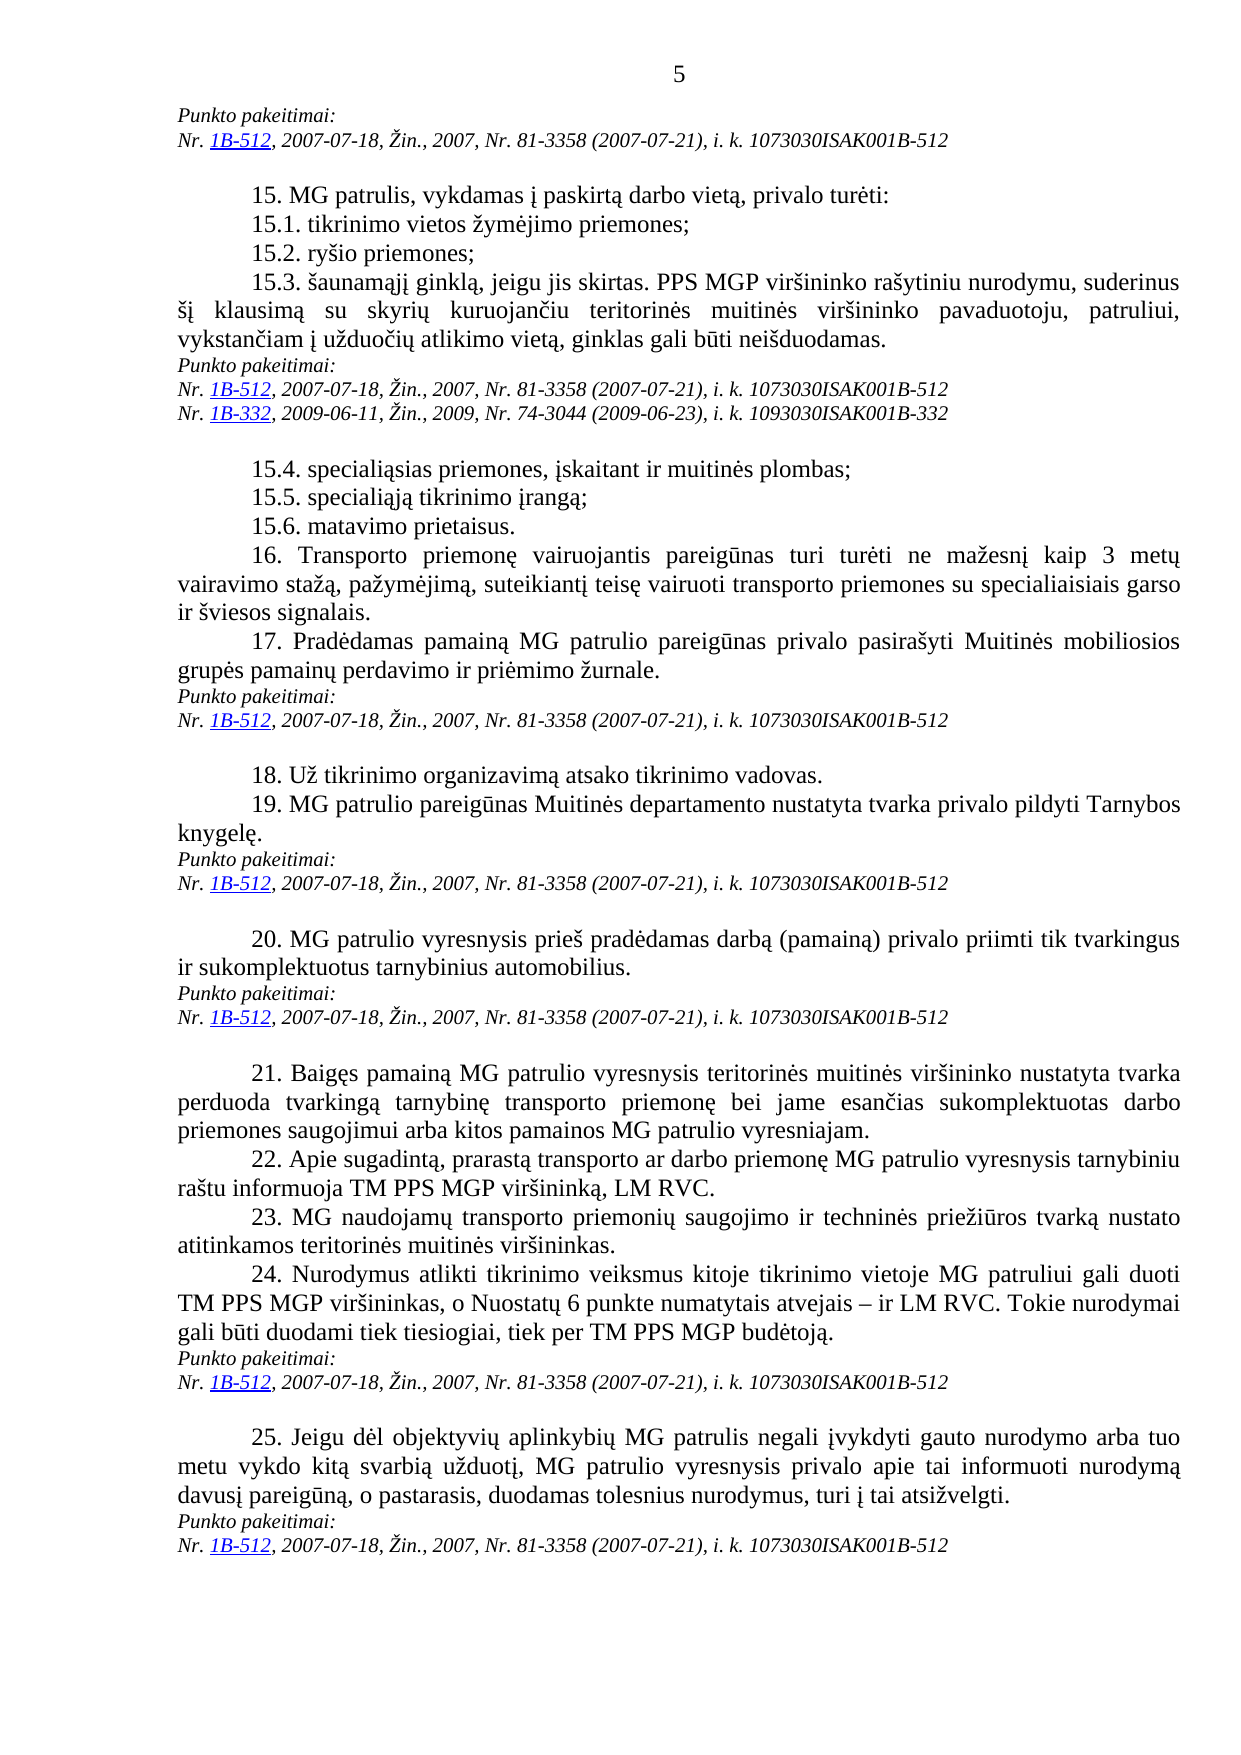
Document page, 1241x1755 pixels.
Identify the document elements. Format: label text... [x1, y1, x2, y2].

text 23. MG naudojamų transporto priemonių saugojimo ir techninės priežiūros tvarką nustato atitinkamos teritorinės muitinės viršininkas. [177, 1202, 1181, 1259]
text 15.5. specialiąją tikrinimo įrangą; [177, 482, 1181, 511]
text Nr. 1B-512, 2007-07-18, Žin., 2007, Nr. 81-3358 (2007-07-21), i. k. 1073030ISAK001B-512 [177, 871, 1181, 895]
text Punkto pakeitimai: [177, 847, 1181, 871]
text 15. MG patrulis, vykdamas į paskirtą darbo vietą, privalo turėti: [177, 180, 1181, 209]
text Nr. 1B-512, 2007-07-18, Žin., 2007, Nr. 81-3358 (2007-07-21), i. k. 1073030ISAK001B-512 [177, 1005, 1181, 1029]
text 20. MG patrulio vyresnysis prieš pradėdamas darbą (pamainą) privalo priimti tik tvarkingus ir sukomplektuotus tarnybinius automobilius. [177, 924, 1181, 981]
text 15.2. ryšio priemones; [177, 238, 1181, 267]
text 17. Pradėdamas pamainą MG patrulio pareigūnas privalo pasirašyti Muitinės mobiliosios grupės pamainų perdavimo ir priėmimo žurnale. [177, 626, 1181, 684]
text 19. MG patrulio pareigūnas Muitinės departamento nustatyta tvarka privalo pildyti Tarnybos knygelę. [177, 789, 1181, 847]
text Nr. 1B-512, 2007-07-18, Žin., 2007, Nr. 81-3358 (2007-07-21), i. k. 1073030ISAK001B-512 [177, 1370, 1181, 1394]
text 15.6. matavimo prietaisus. [177, 511, 1181, 540]
text 15.1. tikrinimo vietos žymėjimo priemones; [177, 209, 1181, 238]
text 15.3. šaunamąjį ginklą, jeigu jis skirtas. PPS MGP viršininko rašytiniu nurodymu, suderinus šį klausimą su skyrių kuruojančiu teritorinės muitinės viršininko pavaduotoju, patruliui, vykstančiam į užduočių atlikimo vietą, ginklas gali būti neišduodamas. [177, 267, 1181, 353]
text Punkto pakeitimai: [177, 684, 1181, 708]
text 25. Jeigu dėl objektyvių aplinkybių MG patrulis negali įvykdyti gauto nurodymo arba tuo metu vykdo kitą svarbią užduotį, MG patrulio vyresnysis privalo apie tai informuoti nurodymą davusį pareigūną, o pastarasis, duodamas tolesnius nurodymus, turi į tai atsižvelgti. [177, 1422, 1181, 1509]
text Nr. 1B-512, 2007-07-18, Žin., 2007, Nr. 81-3358 (2007-07-21), i. k. 1073030ISAK001B-512 [177, 127, 1181, 152]
text 16. Transporto priemonę vairuojantis pareigūnas turi turėti ne mažesnį kaip 3 metų vairavimo stažą, pažymėjimą, suteikiantį teisę vairuoti transporto priemones su specialiaisiais garso ir šviesos signalais. [177, 540, 1181, 626]
text 24. Nurodymus atlikti tikrinimo veiksmus kitoje tikrinimo vietoje MG patruliui gali duoti TM PPS MGP viršininkas, o Nuostatų 6 punkte numatytais atvejais – ir LM RVC. Tokie nurodymai gali būti duodami tiek tiesiogiai, tiek per TM PPS MGP budėtoją. [177, 1259, 1181, 1346]
text Punkto pakeitimai: [177, 1509, 1181, 1533]
text Nr. 1B-332, 2009-06-11, Žin., 2009, Nr. 74-3044 (2009-06-23), i. k. 1093030ISAK001B-332 [177, 401, 1181, 425]
text Punkto pakeitimai: [177, 103, 1181, 127]
text Nr. 1B-512, 2007-07-18, Žin., 2007, Nr. 81-3358 (2007-07-21), i. k. 1073030ISAK001B-512 [177, 708, 1181, 732]
text 22. Apie sugadintą, prarastą transporto ar darbo priemonę MG patrulio vyresnysis tarnybiniu raštu informuoja TM PPS MGP viršininką, LM RVC. [177, 1144, 1181, 1202]
text 21. Baigęs pamainą MG patrulio vyresnysis teritorinės muitinės viršininko nustatyta tvarka perduoda tvarkingą tarnybinę transporto priemonę bei jame esančias sukomplektuotas darbo priemones saugojimui arba kitos pamainos MG patrulio vyresniajam. [177, 1058, 1181, 1144]
text 15.4. specialiąsias priemones, įskaitant ir muitinės plombas; [177, 454, 1181, 482]
text Nr. 1B-512, 2007-07-18, Žin., 2007, Nr. 81-3358 (2007-07-21), i. k. 1073030ISAK001B-512 [177, 377, 1181, 401]
text Nr. 1B-512, 2007-07-18, Žin., 2007, Nr. 81-3358 (2007-07-21), i. k. 1073030ISAK001B-512 [177, 1533, 1181, 1557]
text 18. Už tikrinimo organizavimą atsako tikrinimo vadovas. [177, 761, 1181, 789]
text Punkto pakeitimai: [177, 981, 1181, 1005]
text Punkto pakeitimai: [177, 1346, 1181, 1370]
text Punkto pakeitimai: [177, 353, 1181, 377]
